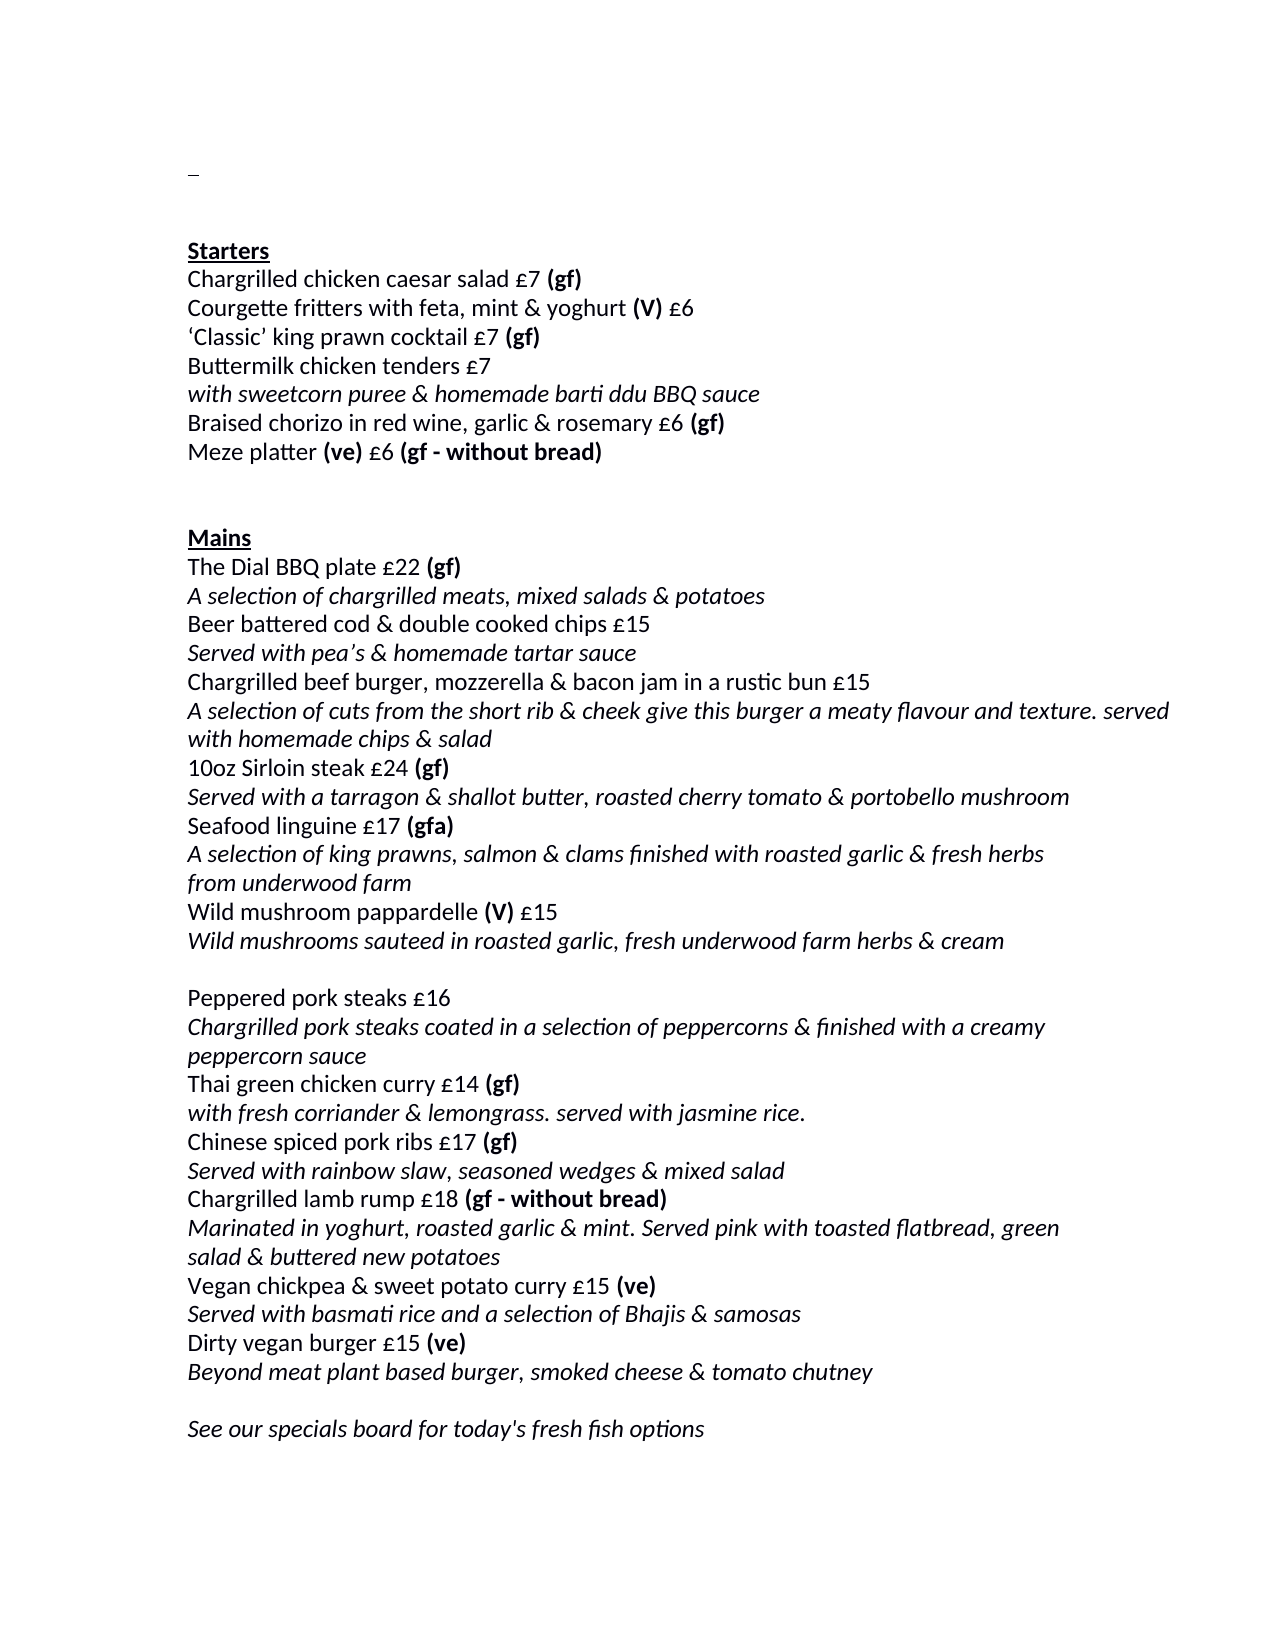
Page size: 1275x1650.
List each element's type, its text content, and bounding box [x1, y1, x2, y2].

text with sweetcorn puree & homemade barti ddu BBQ sauce [187, 380, 1087, 409]
text Beyond meat plant based burger, smoked cheese & tomato chutney [187, 1357, 1087, 1386]
text Served with pea’s & homemade tartar sauce [187, 639, 1149, 667]
text 10oz Sirloin steak £24 (gf) [187, 754, 1193, 782]
text with fresh corriander & lemongrass. served with jasmine rice. [187, 1099, 1087, 1127]
text Chinese spiced pork ribs £17 (gf) [187, 1127, 1087, 1156]
text Thai green chicken curry £14 (gf) [187, 1070, 1087, 1099]
text Chargrilled chicken caesar salad £7 (gf) [187, 265, 1087, 294]
text The Dial BBQ plate £22 (gf) [187, 552, 1087, 581]
text Wild mushroom pappardelle (V) £15 [187, 897, 1087, 926]
text Vegan chickpea & sweet potato curry £15 (ve) [187, 1271, 1087, 1300]
text Chargrilled pork steaks coated in a selection of peppercorns & finished with a creamy peppercorn sauce [187, 1012, 1087, 1070]
text A selection of chargrilled meats, mixed salads & potatoes [187, 581, 1087, 610]
text Starters [187, 236, 1087, 265]
text Meze platter (ve) £6 (gf - without bread) [187, 437, 1087, 466]
text Seafood linguine £17 (gfa) [187, 811, 1087, 840]
text Beer battered cod & double cooked chips £15 [187, 610, 1149, 639]
text Courgette fritters with feta, mint & yoghurt (V) £6 [187, 294, 1087, 322]
text Chargrilled beef burger, mozzerella & bacon jam in a rustic bun £15 [187, 667, 1087, 696]
text Served with basmati rice and a selection of Bhajis & samosas [187, 1300, 1087, 1329]
text A selection of king prawns, salmon & clams finished with roasted garlic & fresh herbs from underwood farm [187, 840, 1087, 897]
text Dirty vegan burger £15 (ve) [187, 1329, 1087, 1357]
text Buttermilk chicken tenders £7 [187, 351, 1087, 380]
text Served with a tarragon & shallot butter, roasted cherry tomato & portobello mushroom [187, 782, 1193, 811]
text Marinated in yoghurt, roasted garlic & mint. Served pink with toasted flatbread, green salad & buttered new potatoes [187, 1214, 1087, 1271]
text Served with rainbow slaw, seasoned wedges & mixed salad [187, 1156, 1087, 1185]
text Braised chorizo in red wine, garlic & rosemary £6 (gf) [187, 409, 1087, 437]
text Wild mushrooms sauteed in roasted garlic, fresh underwood farm herbs & cream [187, 926, 1087, 955]
text Mains [187, 524, 1087, 552]
text See our specials board for today's fresh fish options [187, 1415, 1087, 1444]
text Chargrilled lamb rump £18 (gf - without bread) [187, 1185, 1087, 1214]
text A selection of cuts from the short rib & cheek give this burger a meaty flavour and texture. served with homemade chips & salad [187, 696, 1193, 754]
text ‘Classic’ king prawn cocktail £7 (gf) [187, 322, 1087, 351]
text Peppered pork steaks £16 [187, 984, 1087, 1012]
